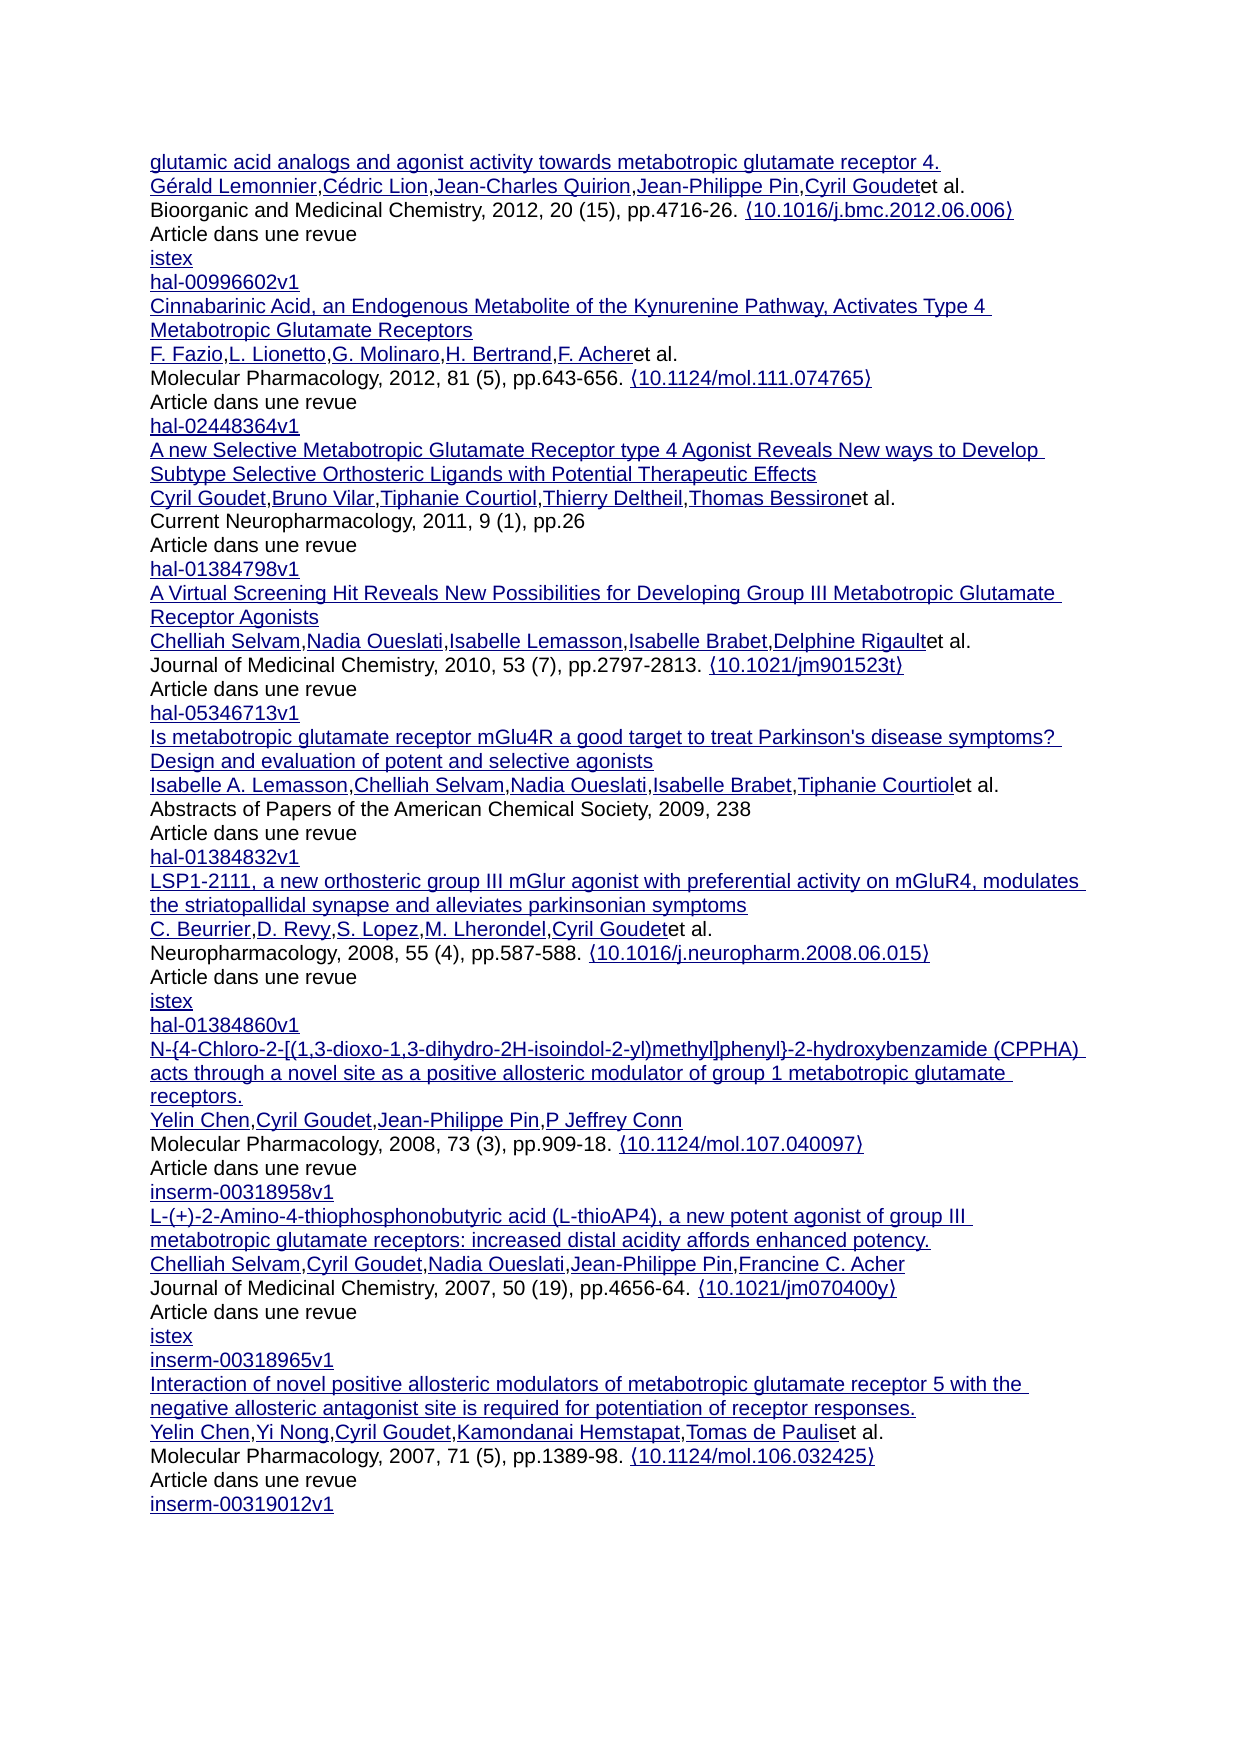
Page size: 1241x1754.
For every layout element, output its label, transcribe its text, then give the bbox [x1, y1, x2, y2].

table_cell LSP1-2111, a new orthosteric group III mGlur agonist with preferential activity on mGluR4, modulates the striatopallidal synapse and alleviates parkinsonian symptoms C. Beurrier,D. Revy,S. Lopez,M. Lherondel,Cyril Goudetet al. Neuropharmacology, 2008, 55 (4), pp.587-588. ⟨10.1016/j.neuropharm.2008.06.015⟩ Article dans une revue istex hal-01384860v1 [150, 869, 1090, 1036]
table_cell Is metabotropic glutamate receptor mGlu4R a good target to treat Parkinson's disease symptoms? Design and evaluation of potent and selective agonists Isabelle A. Lemasson,Chelliah Selvam,Nadia Oueslati,Isabelle Brabet,Tiphanie Courtiolet al. Abstracts of Papers of the American Chemical Society, 2009, 238 Article dans une revue hal-01384832v1 [150, 725, 1090, 869]
table_cell N-{4-Chloro-2-[(1,3-dioxo-1,3-dihydro-2H-isoindol-2-yl)methyl]phenyl}-2-hydroxybenzamide (CPPHA) acts through a novel site as a positive allosteric modulator of group 1 metabotropic glutamate receptors. Yelin Chen,Cyril Goudet,Jean-Philippe Pin,P Jeffrey Conn Molecular Pharmacology, 2008, 73 (3), pp.909-18. ⟨10.1124/mol.107.040097⟩ Article dans une revue inserm-00318958v1 [150, 1036, 1090, 1204]
table_cell glutamic acid analogs and agonist activity towards metabotropic glutamate receptor 4. Gérald Lemonnier,Cédric Lion,Jean-Charles Quirion,Jean-Philippe Pin,Cyril Goudetet al. Bioorganic and Medicinal Chemistry, 2012, 20 (15), pp.4716-26. ⟨10.1016/j.bmc.2012.06.006⟩ Article dans une revue istex hal-00996602v1 [150, 150, 1090, 294]
table_cell A new Selective Metabotropic Glutamate Receptor type 4 Agonist Reveals New ways to Develop Subtype Selective Orthosteric Ligands with Potential Therapeutic Effects Cyril Goudet,Bruno Vilar,Tiphanie Courtiol,Thierry Deltheil,Thomas Bessironet al. Current Neuropharmacology, 2011, 9 (1), pp.26 Article dans une revue hal-01384798v1 [150, 438, 1090, 581]
table_cell Cinnabarinic Acid, an Endogenous Metabolite of the Kynurenine Pathway, Activates Type 4 Metabotropic Glutamate Receptors F. Fazio,L. Lionetto,G. Molinaro,H. Bertrand,F. Acheret al. Molecular Pharmacology, 2012, 81 (5), pp.643-656. ⟨10.1124/mol.111.074765⟩ Article dans une revue hal-02448364v1 [150, 294, 1090, 437]
table_cell L-(+)-2-Amino-4-thiophosphonobutyric acid (L-thioAP4), a new potent agonist of group III metabotropic glutamate receptors: increased distal acidity affords enhanced potency. Chelliah Selvam,Cyril Goudet,Nadia Oueslati,Jean-Philippe Pin,Francine C. Acher Journal of Medicinal Chemistry, 2007, 50 (19), pp.4656-64. ⟨10.1021/jm070400y⟩ Article dans une revue istex inserm-00318965v1 [150, 1204, 1090, 1372]
table_cell Interaction of novel positive allosteric modulators of metabotropic glutamate receptor 5 with the negative allosteric antagonist site is required for potentiation of receptor responses. Yelin Chen,Yi Nong,Cyril Goudet,Kamondanai Hemstapat,Tomas de Pauliset al. Molecular Pharmacology, 2007, 71 (5), pp.1389-98. ⟨10.1124/mol.106.032425⟩ Article dans une revue inserm-00319012v1 [150, 1372, 1090, 1516]
table_cell A Virtual Screening Hit Reveals New Possibilities for Developing Group III Metabotropic Glutamate Receptor Agonists Chelliah Selvam,Nadia Oueslati,Isabelle Lemasson,Isabelle Brabet,Delphine Rigaultet al. Journal of Medicinal Chemistry, 2010, 53 (7), pp.2797-2813. ⟨10.1021/jm901523t⟩ Article dans une revue hal-05346713v1 [150, 581, 1090, 725]
